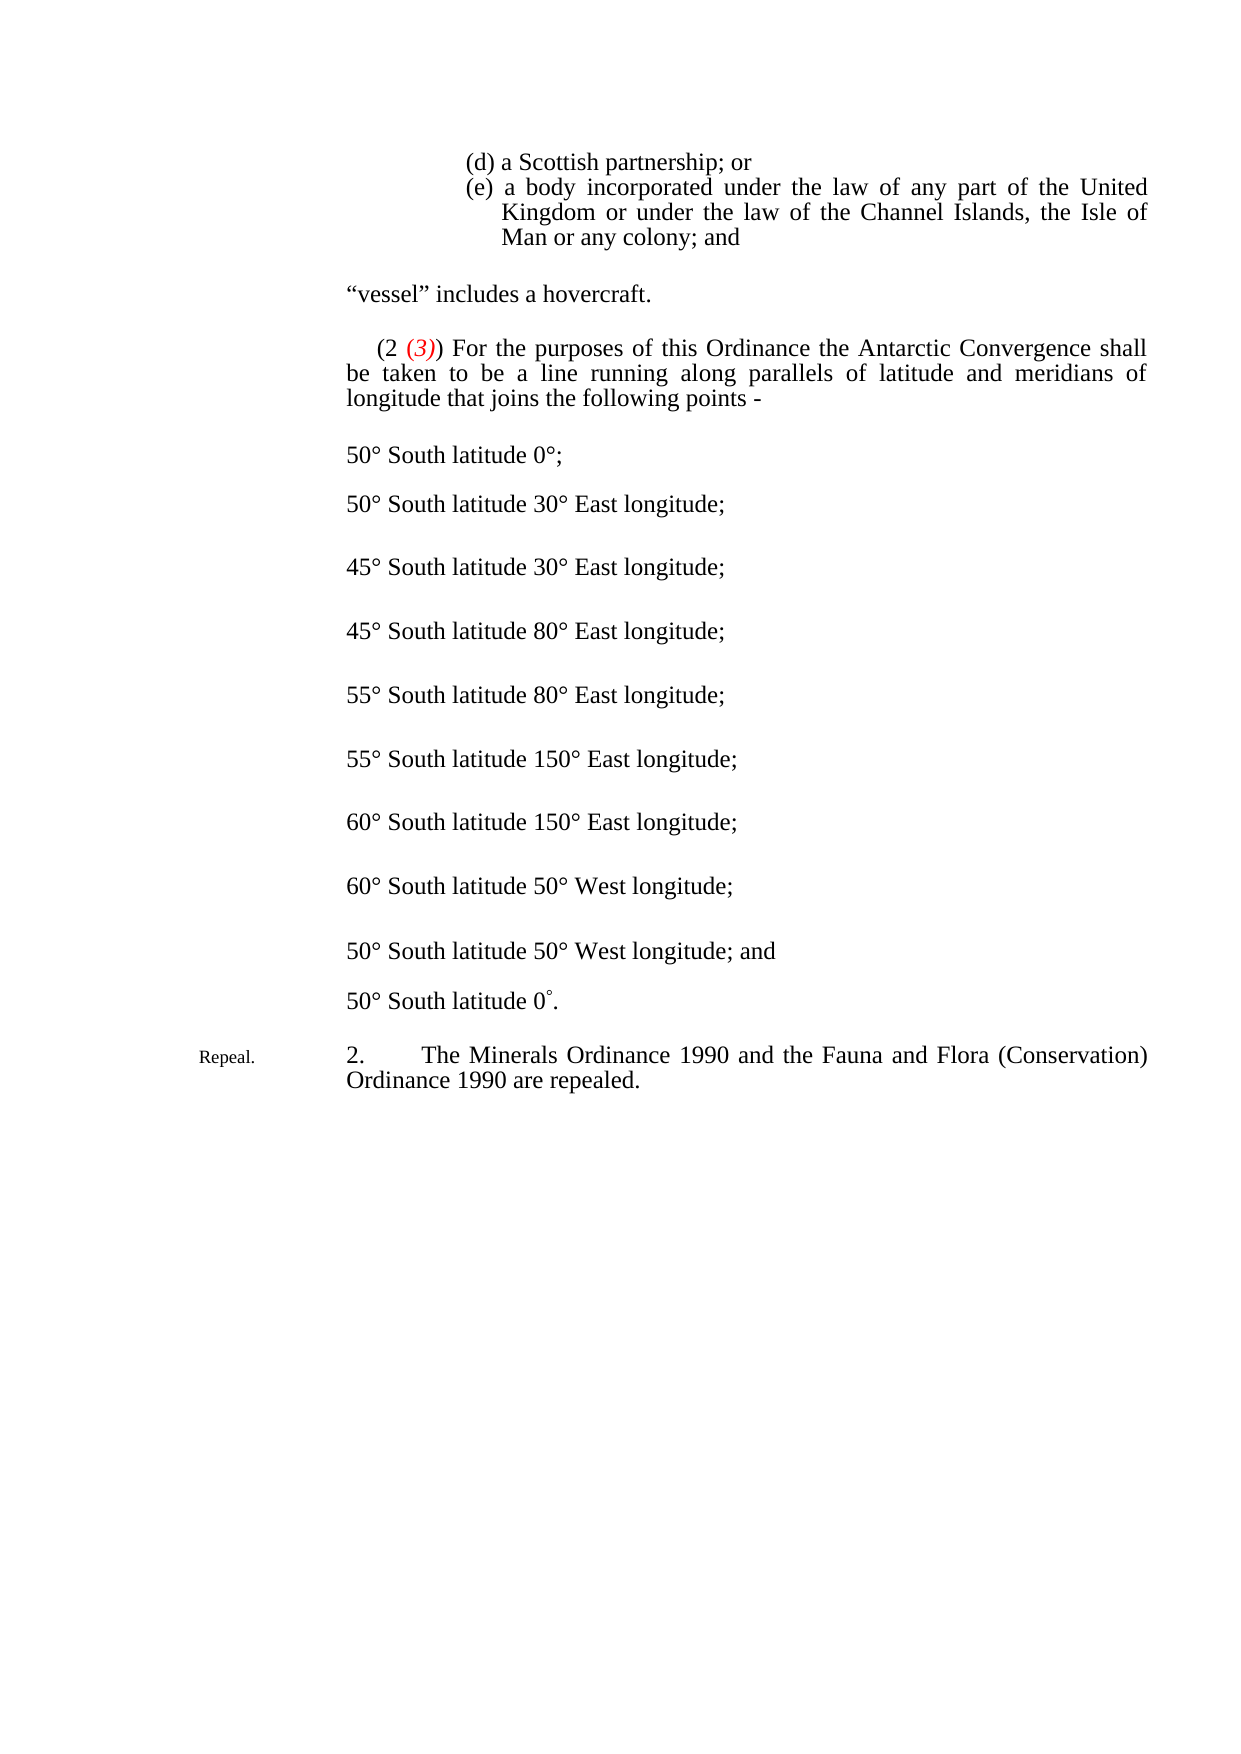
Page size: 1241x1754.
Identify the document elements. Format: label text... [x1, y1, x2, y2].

table_cell [187, 462, 335, 483]
table_cell [335, 1123, 1160, 1151]
table_cell 2. The Minerals Ordinance 1990 and the Fauna and Flora (Conservation) Ordinance 1990 are repealed. [335, 1044, 1160, 1094]
table_cell Repeal. [187, 1044, 335, 1094]
table_cell [187, 279, 335, 307]
table_cell [187, 547, 335, 1015]
table_cell [187, 440, 335, 462]
table_cell [187, 150, 335, 250]
table_cell [335, 250, 1160, 279]
table_cell [335, 1094, 1160, 1122]
table_cell [187, 483, 335, 547]
table_cell [335, 308, 1160, 336]
table_cell “vessel” includes a hovercraft. [335, 279, 1160, 307]
table_cell (d) a Scottish partnership; or (e) a body incorporated under the law of any part of the United Kingdom or under the law of the Channel Islands, the Isle of Man or any colony; and [335, 150, 1160, 250]
table_cell [187, 308, 335, 336]
table_cell [187, 1094, 335, 1122]
table_cell [187, 250, 335, 279]
table_cell [187, 1123, 335, 1151]
table_cell 50° South latitude 0°; 50° South latitude 30° East longitude; 45° South latitude 30° East longitude; 45° South latitude 80° East longitude; 55° South latitude 80° East longitude; 55° South latitude 150° East longitude; 60° South latitude 150° East longitude; 60° South latitude 50° West longitude; 50° South latitude 50° West longitude; and 50° South latitude 0°. [335, 440, 1160, 1015]
table_cell [335, 1015, 1160, 1044]
table_cell (2 (3)) For the purposes of this Ordinance the Antarctic Convergence shall be taken to be a line running along parallels of latitude and meridians of longitude that joins the following points­ - [335, 336, 1160, 411]
table_cell [335, 411, 1160, 440]
table_cell [187, 336, 335, 411]
table_cell [187, 1015, 335, 1044]
table_cell [187, 411, 335, 440]
